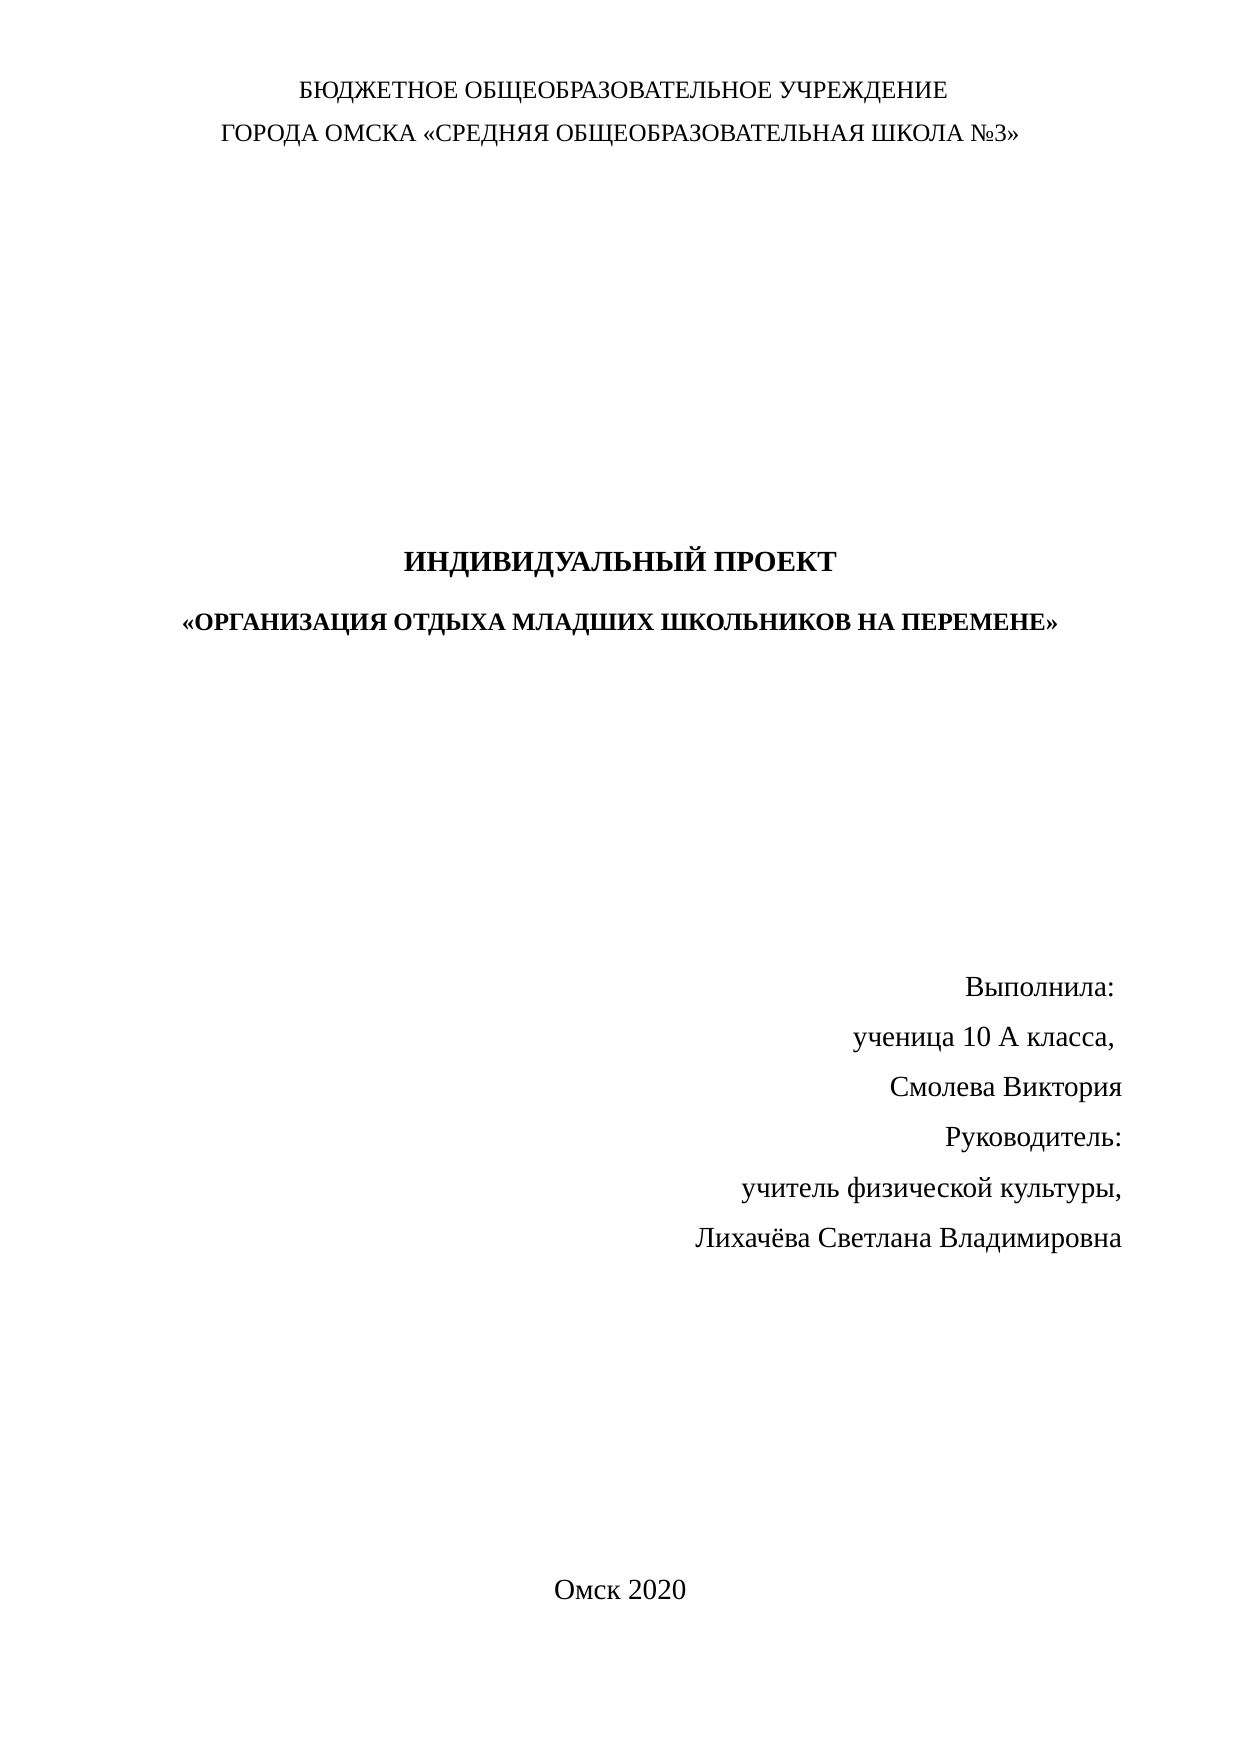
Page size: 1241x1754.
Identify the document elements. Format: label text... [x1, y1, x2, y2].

text ГОРОДА ОМСКА «СРЕДНЯЯ ОБЩЕОБРАЗОВАТЕЛЬНАЯ ШКОЛА №3» [118, 118, 1122, 147]
text Лихачёва Светлана Владимировна [118, 1220, 1122, 1254]
text Выполнила: [118, 969, 1122, 1002]
text Смолева Виктория [118, 1069, 1122, 1103]
text «ОРГАНИЗАЦИЯ ОТДЫХА МЛАДШИХ ШКОЛЬНИКОВ НА ПЕРЕМЕНЕ» [118, 607, 1122, 636]
text Руководитель: [118, 1119, 1122, 1153]
text учитель физической культуры, [118, 1170, 1122, 1203]
text Омск 2020 [118, 1572, 1122, 1606]
text БЮДЖЕТНОЕ ОБЩЕОБРАЗОВАТЕЛЬНОЕ УЧРЕЖДЕНИЕ [118, 75, 1122, 104]
text ученица 10 А класса, [118, 1019, 1122, 1052]
text ИНДИВИДУАЛЬНЫЙ ПРОЕКТ [118, 544, 1122, 578]
